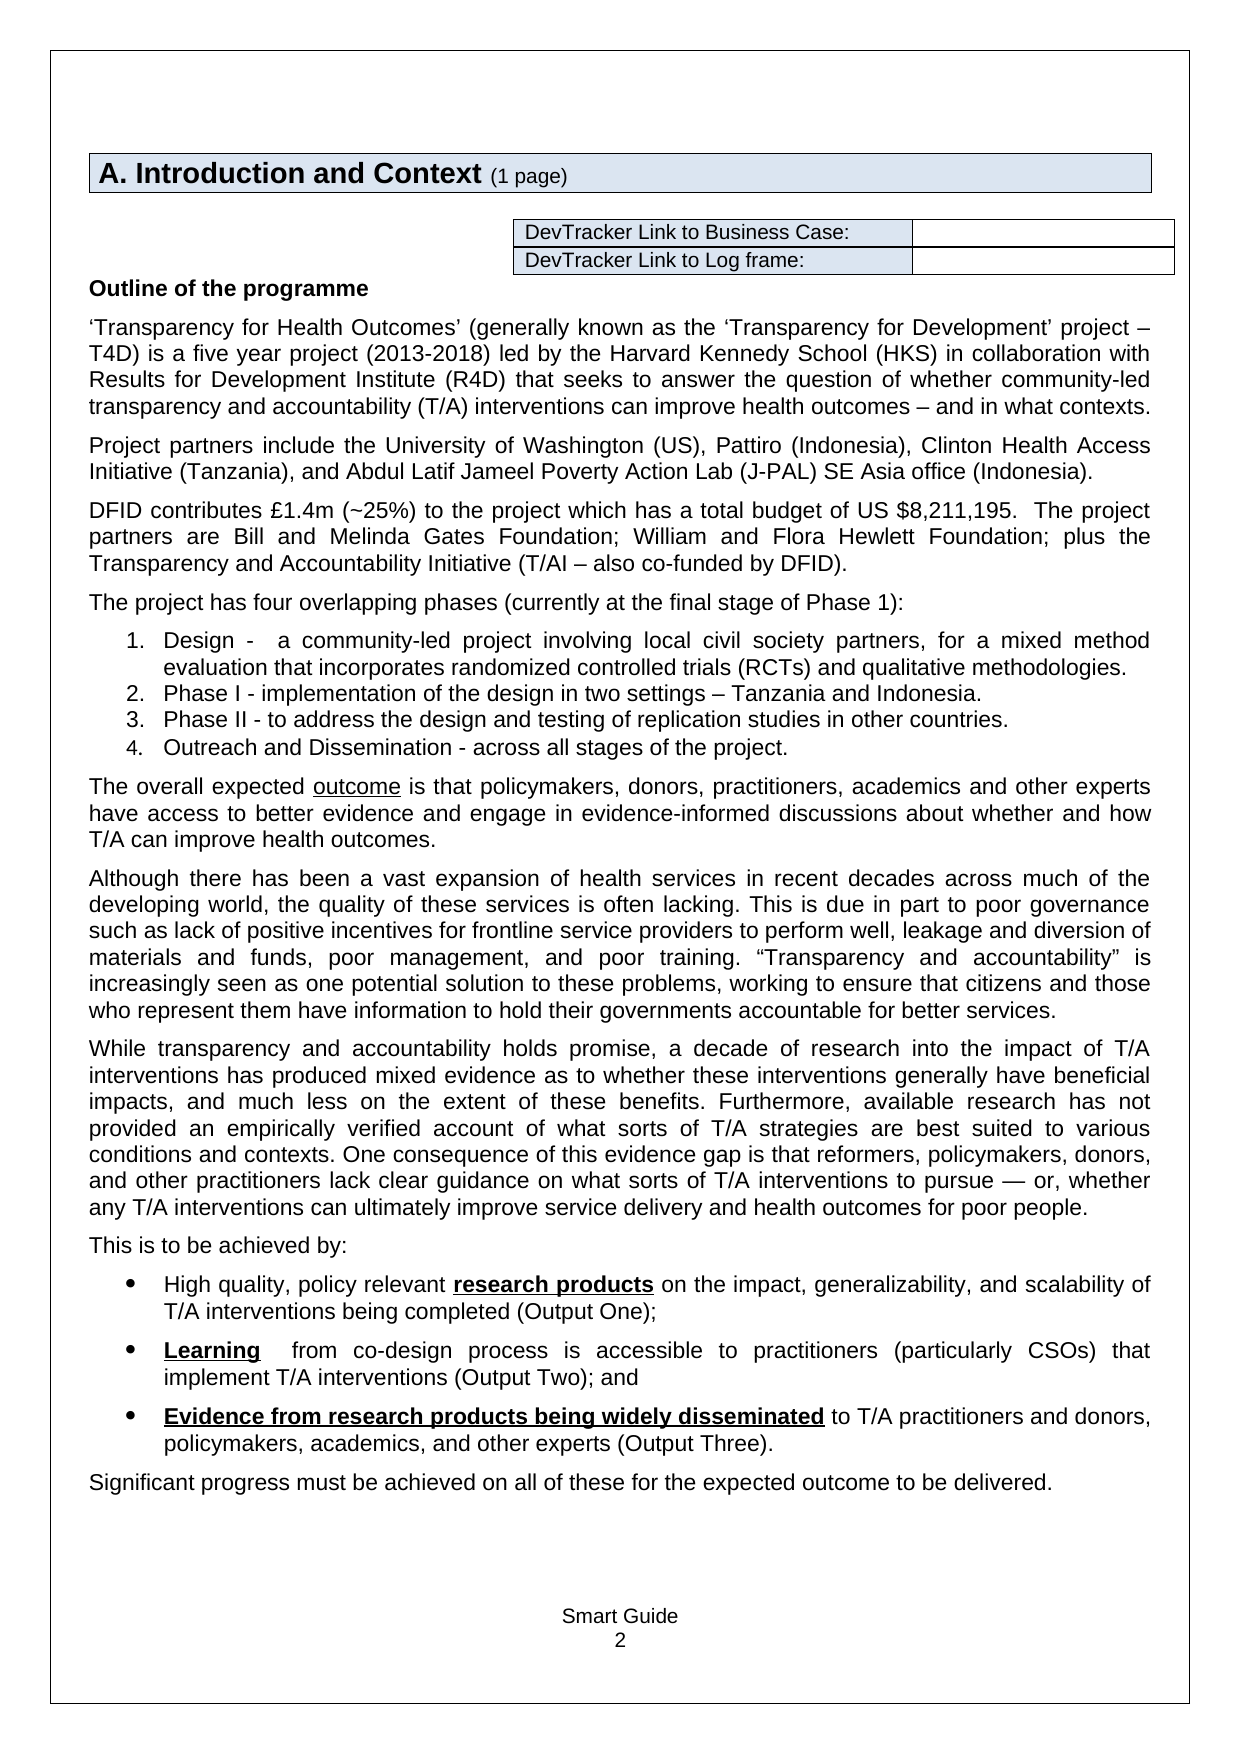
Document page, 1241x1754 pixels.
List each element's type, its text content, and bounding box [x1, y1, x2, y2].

text A. Introduction and Context (1 page) [90, 154, 1151, 192]
table_header [913, 220, 1174, 246]
text DFID contributes £1.4m (~25%) to the project which has a total budget of US $8,211,195. The project partners are Bill and Melinda Gates Foundation; William and Flora Hewlett Foundation; plus the Transparency and Accountability Initiative (T/AI – also co-funded by DFID). [89, 497, 1152, 576]
table_cell DevTracker Link to Log frame: [514, 248, 912, 274]
list Outreach and Dissemination - across all stages of the project. [126, 733, 1152, 761]
text The project has four overlapping phases (currently at the final stage of Phase 1): [89, 588, 1152, 615]
list High quality, policy relevant research products on the impact, generalizability, and scalability of T/A interventions being completed (Output One); [126, 1271, 1152, 1324]
text Significant progress must be achieved on all of these for the expected outcome to be delivered. [89, 1468, 1152, 1495]
list Phase I - implementation of the design in two settings – Tanzania and Indonesia. [126, 680, 1152, 706]
table_cell [913, 248, 1174, 274]
list Evidence from research products being widely disseminated to T/A practitioners and donors, policymakers, academics, and other experts (Output Three). [126, 1403, 1152, 1456]
text Project partners include the University of Washington (US), Pattiro (Indonesia), Clinton Health Access Initiative (Tanzania), and Abdul Latif Jameel Poverty Action Lab (J-PAL) SE Asia office (Indonesia). [89, 432, 1152, 484]
text While transparency and accountability holds promise, a decade of research into the impact of T/A interventions has produced mixed evidence as to whether these interventions generally have beneficial impacts, and much less on the extent of these benefits. Furthermore, available research has not provided an empirically verified account of what sorts of T/A strategies are best suited to various conditions and contexts. One consequence of this evidence gap is that reformers, policymakers, donors, and other practitioners lack clear guidance on what sorts of T/A interventions to pursue — or, whether any T/A interventions can ultimately improve service delivery and health outcomes for poor people. [89, 1035, 1152, 1220]
list Learning from co-design process is accessible to practitioners (particularly CSOs) that implement T/A interventions (Output Two); and [126, 1337, 1152, 1390]
text This is to be achieved by: [89, 1232, 1152, 1259]
text The overall expected outcome is that policymakers, donors, practitioners, academics and other experts have access to better evidence and engage in evidence-informed discussions about whether and how T/A can improve health outcomes. [89, 773, 1152, 852]
list Design - a community-led project involving local civil society partners, for a mixed method evaluation that incorporates randomized controlled trials (RCTs) and qualitative methodologies. [126, 627, 1152, 680]
text Outline of the programme [89, 275, 1152, 301]
text Although there has been a vast expansion of health services in recent decades across much of the developing world, the quality of these services is often lacking. This is due in part to poor governance such as lack of positive incentives for frontline service providers to perform well, leakage and diversion of materials and funds, poor management, and poor training. “Transparency and accountability” is increasingly seen as one potential solution to these problems, working to ensure that citizens and those who represent them have information to hold their governments accountable for better services. [89, 865, 1152, 1023]
table_header DevTracker Link to Business Case: [514, 220, 912, 246]
text ‘Transparency for Health Outcomes’ (generally known as the ‘Transparency for Development’ project – T4D) is a five year project (2013-2018) led by the Harvard Kennedy School (HKS) in collaboration with Results for Development Institute (R4D) that seeks to answer the question of whether community-led transparency and accountability (T/A) interventions can improve health outcomes – and in what contexts. [89, 314, 1152, 419]
list Phase II - to address the design and testing of replication studies in other countries. [126, 706, 1152, 733]
